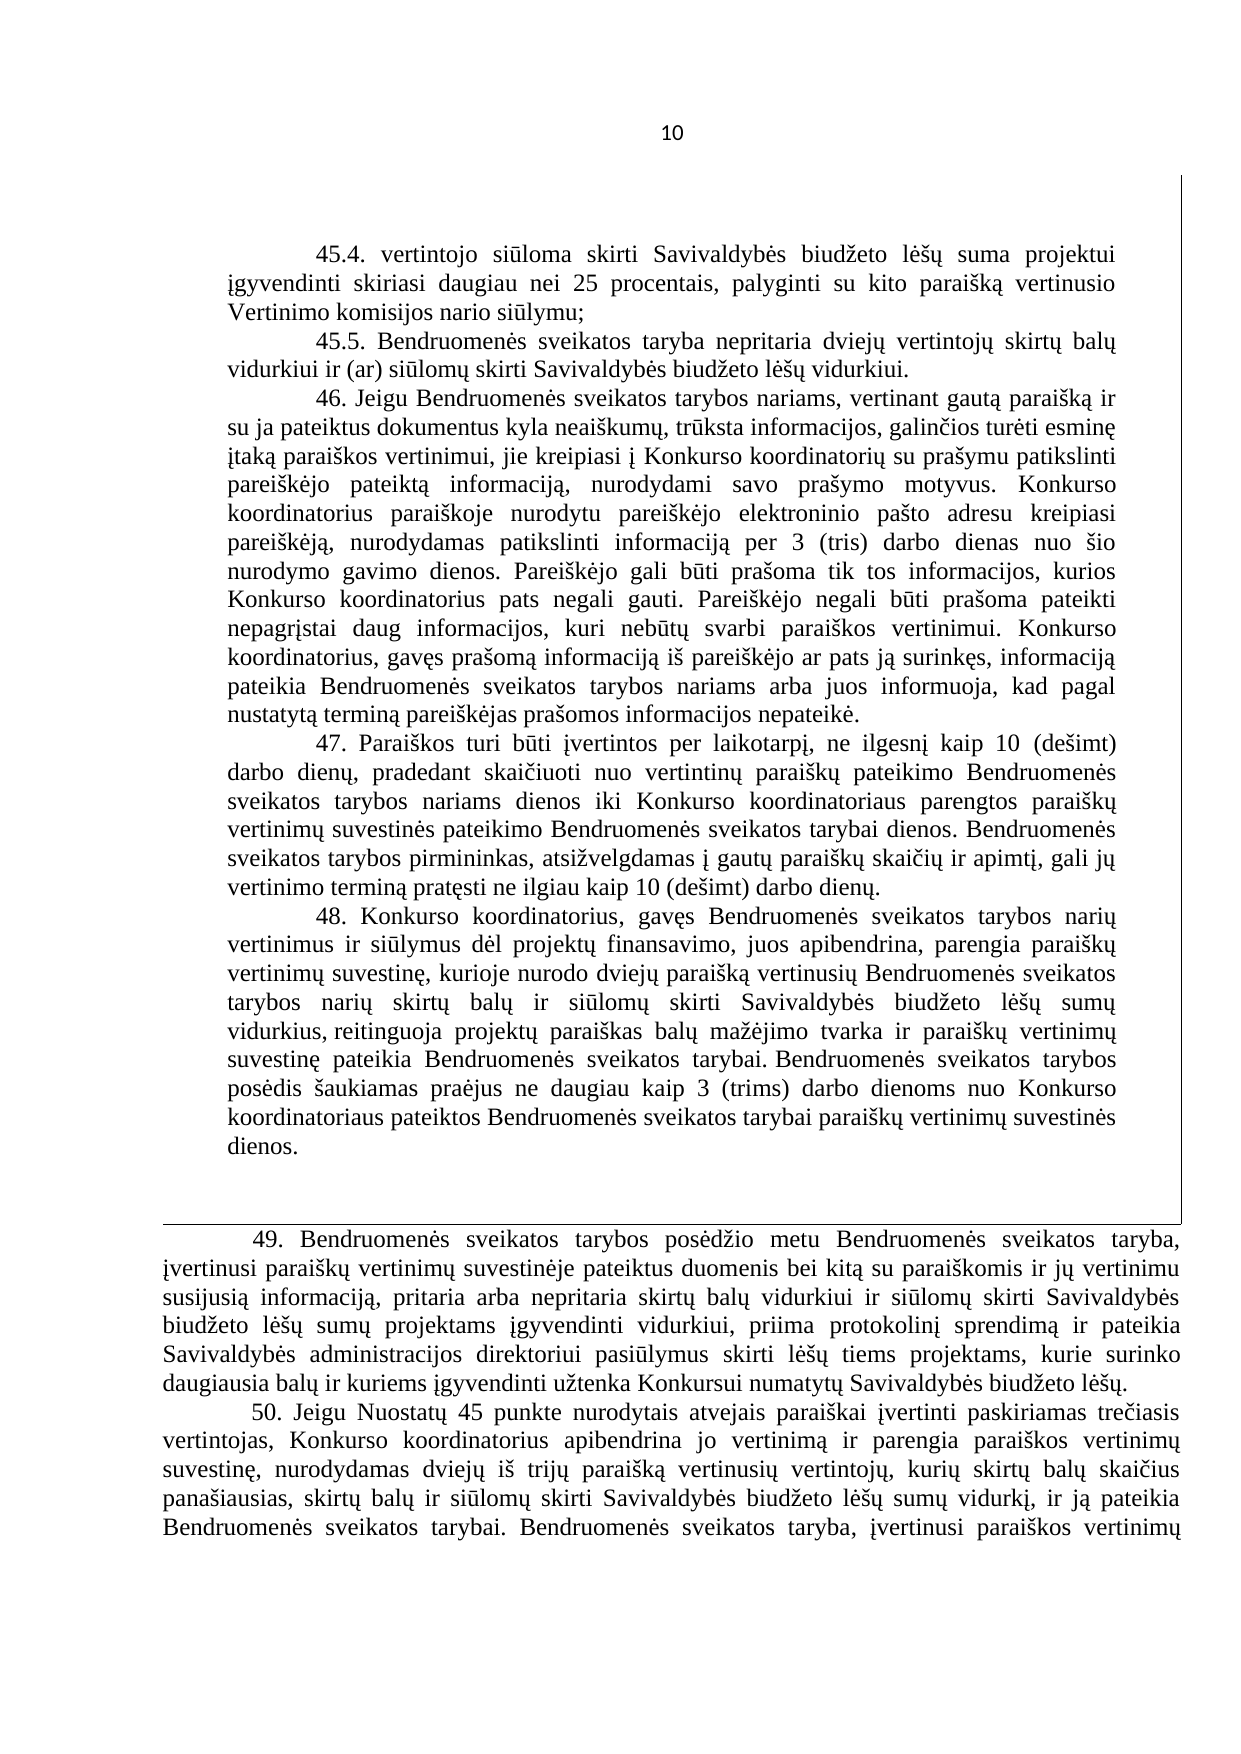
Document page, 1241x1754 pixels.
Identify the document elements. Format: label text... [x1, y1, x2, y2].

text 49. Bendruomenės sveikatos tarybos posėdžio metu Bendruomenės sveikatos taryba, įvertinusi paraiškų vertinimų suvestinėje pateiktus duomenis bei kitą su paraiškomis ir jų vertinimu susijusią informaciją, pritaria arba nepritaria skirtų balų vidurkiui ir siūlomų skirti Savivaldybės biudžeto lėšų sumų projektams įgyvendinti vidurkiui, priima protokolinį sprendimą ir pateikia Savivaldybės administracijos direktoriui pasiūlymus skirti lėšų tiems projektams, kurie surinko daugiausia balų ir kuriems įgyvendinti užtenka Konkursui numatytų Savivaldybės biudžeto lėšų. [162, 1224, 1181, 1397]
text 47. Paraiškos turi būti įvertintos per laikotarpį, ne ilgesnį kaip 10 (dešimt) darbo dienų, pradedant skaičiuoti nuo vertintinų paraiškų pateikimo Bendruomenės sveikatos tarybos nariams dienos iki Konkurso koordinatoriaus parengtos paraiškų vertinimų suvestinės pateikimo Bendruomenės sveikatos tarybai dienos. Bendruomenės sveikatos tarybos pirmininkas, atsižvelgdamas į gautų paraiškų skaičių ir apimtį, gali jų vertinimo terminą pratęsti ne ilgiau kaip 10 (dešimt) darbo dienų. [162, 728, 1181, 901]
text 48. Konkurso koordinatorius, gavęs Bendruomenės sveikatos tarybos narių vertinimus ir siūlymus dėl projektų finansavimo, juos apibendrina, parengia paraiškų vertinimų suvestinę, kurioje nurodo dviejų paraišką vertinusių Bendruomenės sveikatos tarybos narių skirtų balų ir siūlomų skirti Savivaldybės biudžeto lėšų sumų vidurkius, reitinguoja projektų paraiškas balų mažėjimo tvarka ir paraiškų vertinimų suvestinę pateikia Bendruomenės sveikatos tarybai. Bendruomenės sveikatos tarybos posėdis šaukiamas praėjus ne daugiau kaip 3 (trims) darbo dienoms nuo Konkurso koordinatoriaus pateiktos Bendruomenės sveikatos tarybai paraiškų vertinimų suvestinės dienos. [162, 901, 1181, 1224]
text 46. Jeigu Bendruomenės sveikatos tarybos nariams, vertinant gautą paraišką ir su ja pateiktus dokumentus kyla neaiškumų, trūksta informacijos, galinčios turėti esminę įtaką paraiškos vertinimui, jie kreipiasi į Konkurso koordinatorių su prašymu patikslinti pareiškėjo pateiktą informaciją, nurodydami savo prašymo motyvus. Konkurso koordinatorius paraiškoje nurodytu pareiškėjo elektroninio pašto adresu kreipiasi pareiškėją, nurodydamas patikslinti informaciją per 3 (tris) darbo dienas nuo šio nurodymo gavimo dienos. Pareiškėjo gali būti prašoma tik tos informacijos, kurios Konkurso koordinatorius pats negali gauti. Pareiškėjo negali būti prašoma pateikti nepagrįstai daug informacijos, kuri nebūtų svarbi paraiškos vertinimui. Konkurso koordinatorius, gavęs prašomą informaciją iš pareiškėjo ar pats ją surinkęs, informaciją pateikia Bendruomenės sveikatos tarybos nariams arba juos informuoja, kad pagal nustatytą terminą pareiškėjas prašomos informacijos nepateikė. [162, 383, 1181, 728]
text 50. Jeigu Nuostatų 45 punkte nurodytais atvejais paraiškai įvertinti paskiriamas trečiasis vertintojas, Konkurso koordinatorius apibendrina jo vertinimą ir parengia paraiškos vertinimų suvestinę, nurodydamas dviejų iš trijų paraišką vertinusių vertintojų, kurių skirtų balų skaičius panašiausias, skirtų balų ir siūlomų skirti Savivaldybės biudžeto lėšų sumų vidurkį, ir ją pateikia Bendruomenės sveikatos tarybai. Bendruomenės sveikatos taryba, įvertinusi paraiškos vertinimų [162, 1397, 1181, 1540]
text 45.4. vertintojo siūloma skirti Savivaldybės biudžeto lėšų suma projektui įgyvendinti skiriasi daugiau nei 25 procentais, palyginti su kito paraišką vertinusio Vertinimo komisijos nario siūlymu; [162, 175, 1181, 326]
text 45.5. Bendruomenės sveikatos taryba nepritaria dviejų vertintojų skirtų balų vidurkiui ir (ar) siūlomų skirti Savivaldybės biudžeto lėšų vidurkiui. [162, 326, 1181, 383]
